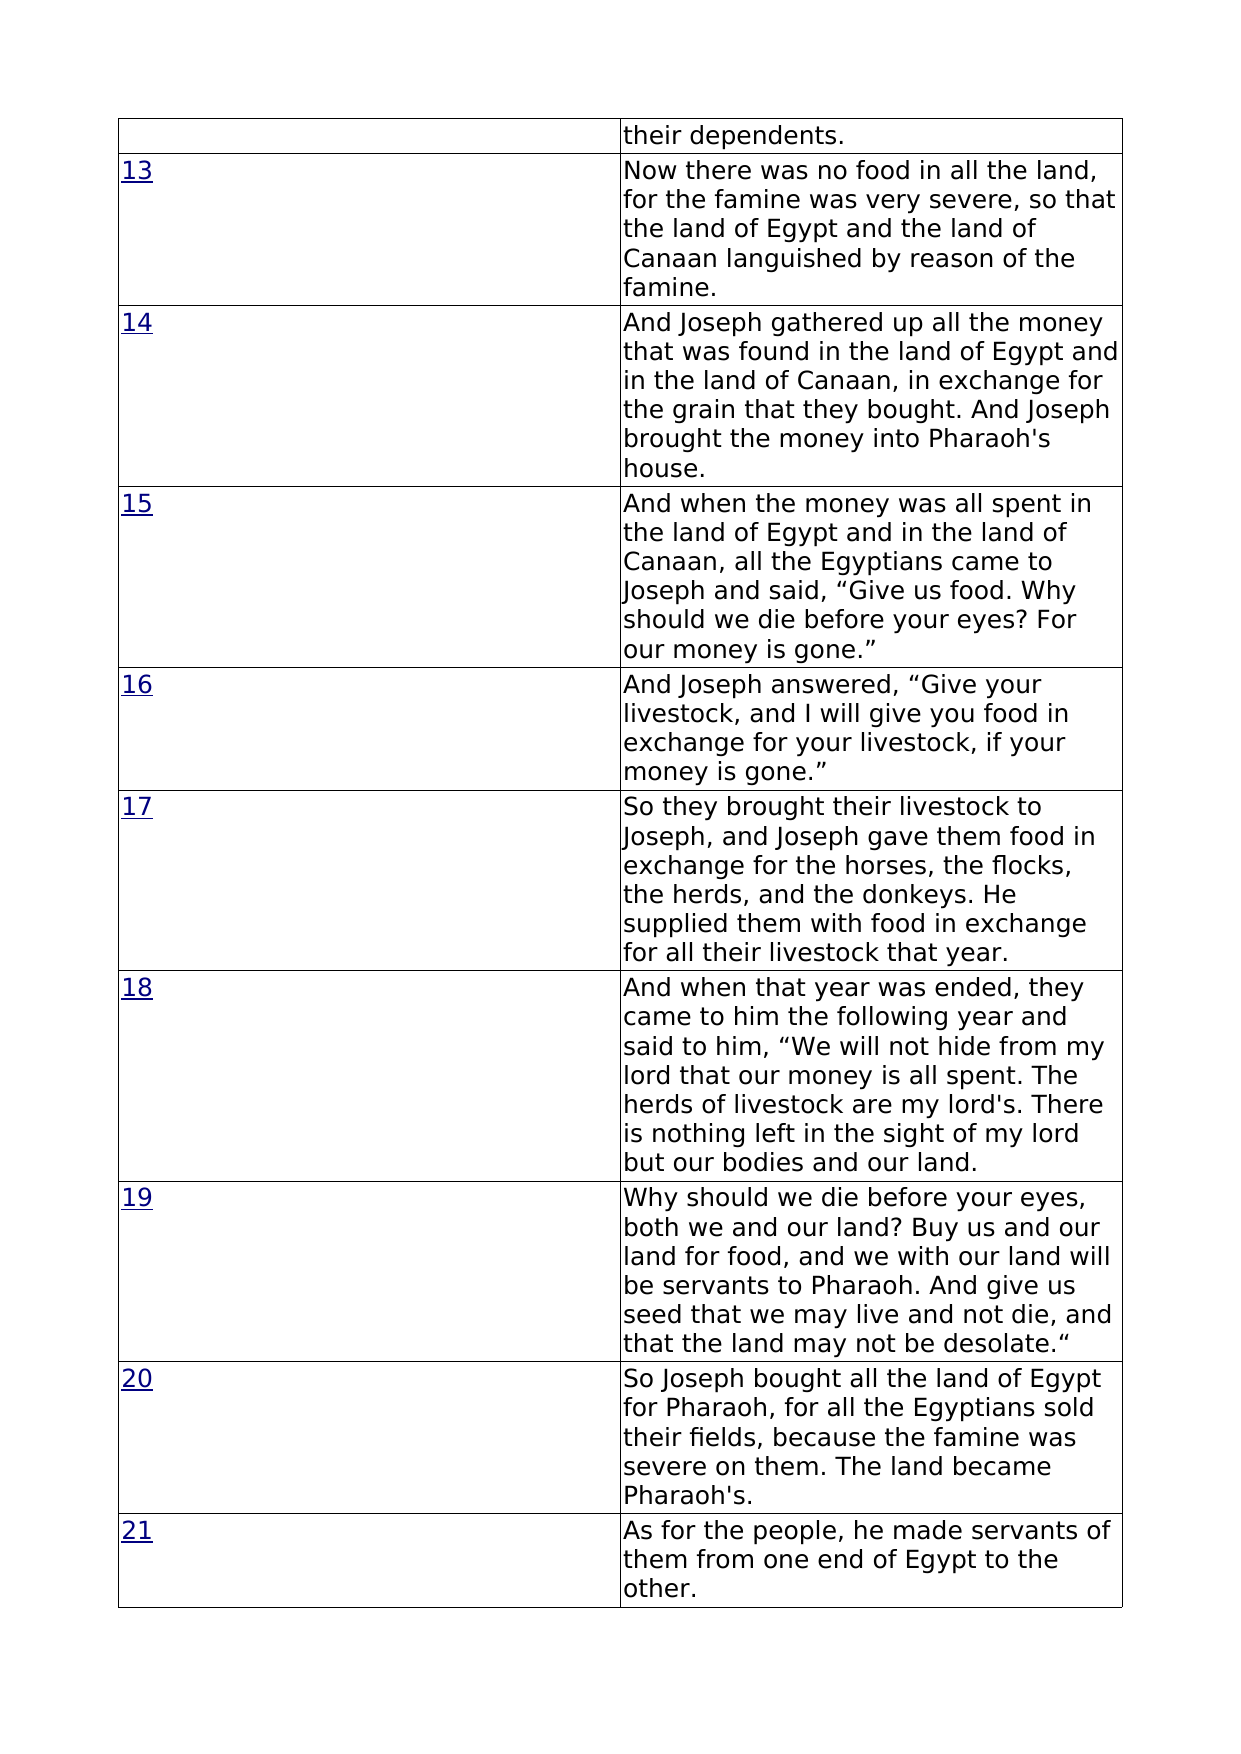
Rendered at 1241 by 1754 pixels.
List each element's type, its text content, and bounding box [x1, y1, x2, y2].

table_cell 16 [119, 668, 620, 789]
table_cell 15 [119, 487, 620, 667]
table_cell 18 [119, 971, 620, 1181]
table_cell 20 [119, 1362, 620, 1513]
table_cell And when the money was all spent in the land of Egypt and in the land of Canaan, all the Egyptians came to Joseph and said, “Give us food. Why should we die before your eyes? For our money is gone.” [621, 487, 1122, 667]
table_cell And Joseph gathered up all the money that was found in the land of Egypt and in the land of Canaan, in exchange for the grain that they bought. And Joseph brought the money into Pharaoh's house. [621, 306, 1122, 486]
table_cell So they brought their livestock to Joseph, and Joseph gave them food in exchange for the horses, the flocks, the herds, and the donkeys. He supplied them with food in exchange for all their livestock that year. [621, 791, 1122, 970]
table_cell 14 [119, 306, 620, 486]
table_cell As for the people, he made servants of them from one end of Egypt to the other. [621, 1514, 1122, 1607]
table_cell So Joseph bought all the land of Egypt for Pharaoh, for all the Egyptians sold their fields, because the famine was severe on them. The land became Pharaoh's. [621, 1362, 1122, 1513]
table_cell Why should we die before your eyes, both we and our land? Buy us and our land for food, and we with our land will be servants to Pharaoh. And give us seed that we may live and not die, and that the land may not be desolate.“ [621, 1182, 1122, 1361]
table_cell 17 [119, 791, 620, 970]
table_cell 19 [119, 1182, 620, 1361]
table_cell their dependents. [621, 119, 1122, 153]
table_cell 13 [119, 154, 620, 305]
table_cell 21 [119, 1514, 620, 1607]
table_cell And Joseph answered, “Give your livestock, and I will give you food in exchange for your livestock, if your money is gone.” [621, 668, 1122, 789]
table_cell And when that year was ended, they came to him the following year and said to him, “We will not hide from my lord that our money is all spent. The herds of livestock are my lord's. There is nothing left in the sight of my lord but our bodies and our land. [621, 971, 1122, 1181]
table_cell Now there was no food in all the land, for the famine was very severe, so that the land of Egypt and the land of Canaan languished by reason of the famine. [621, 154, 1122, 305]
table_cell [119, 119, 620, 153]
